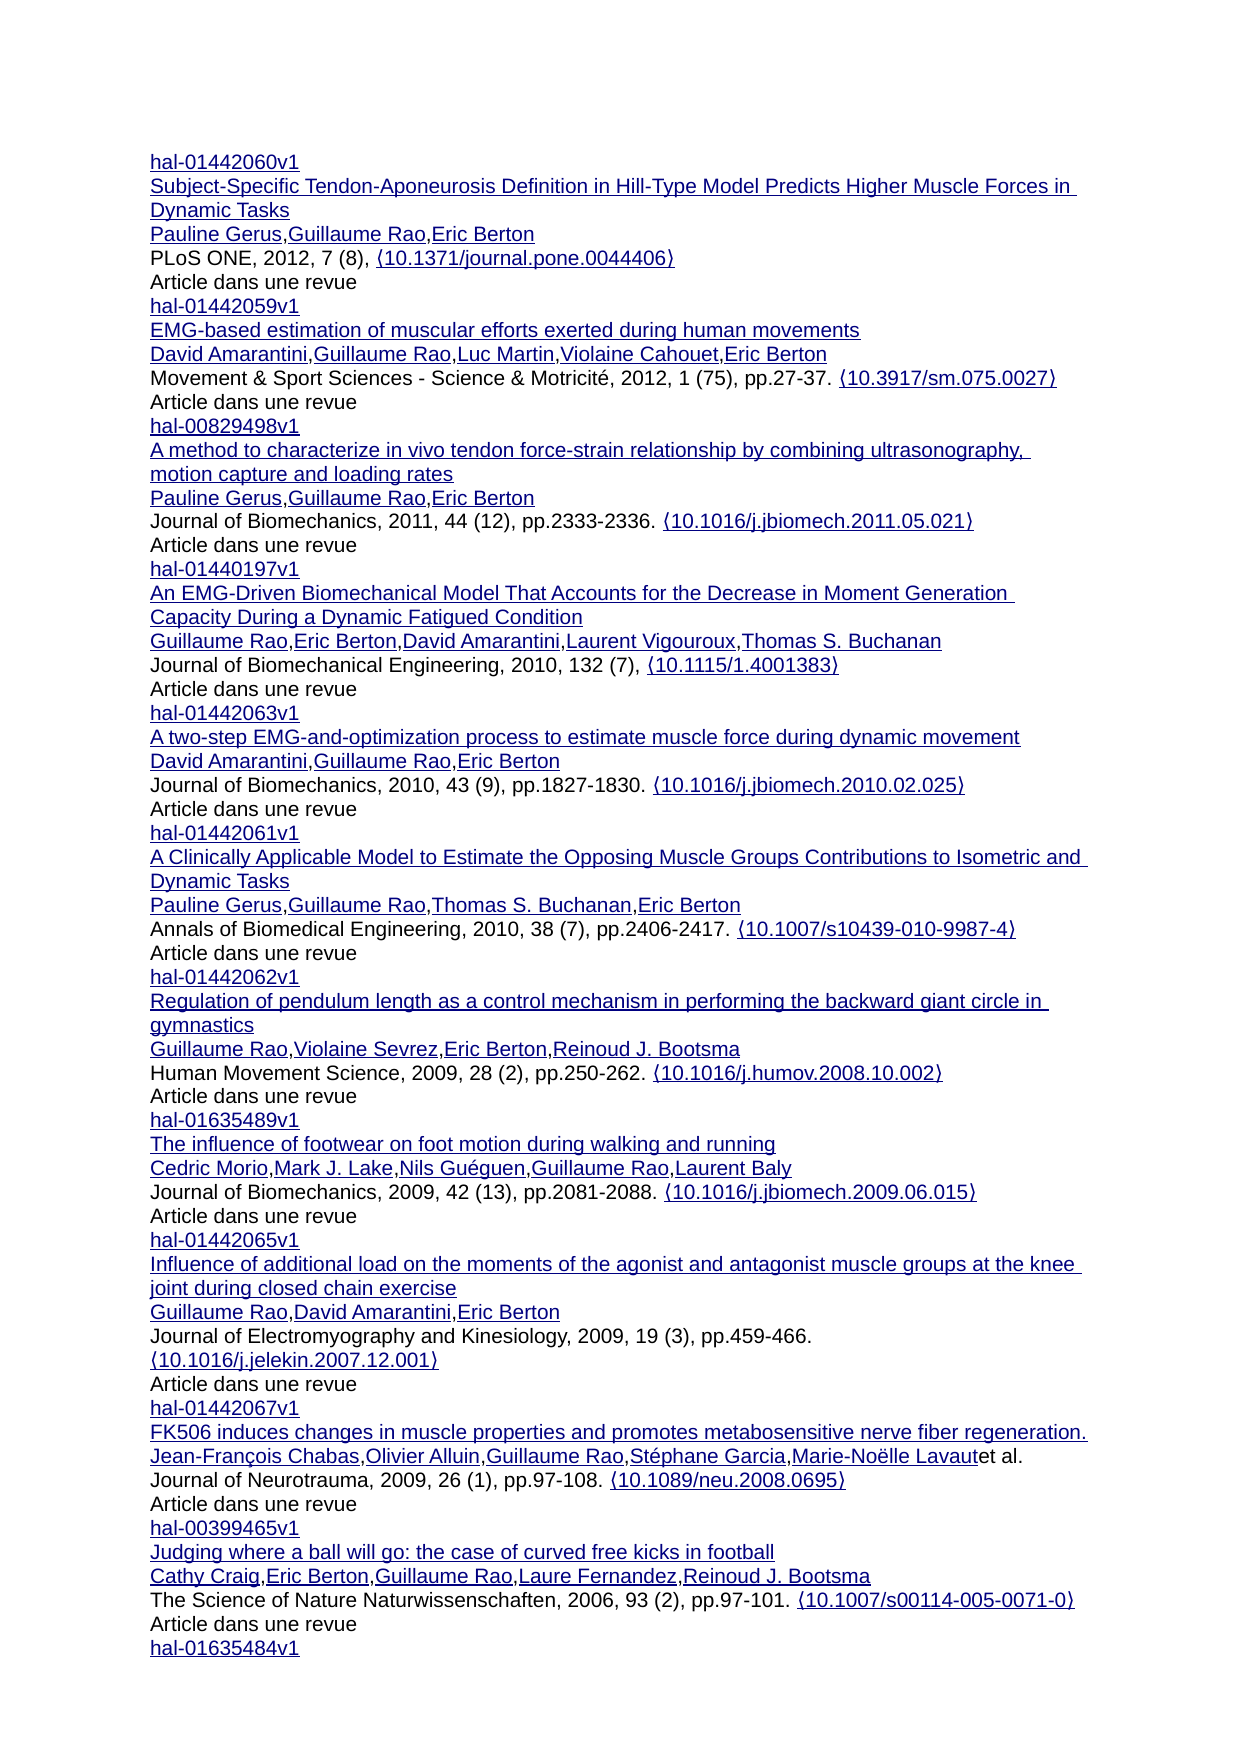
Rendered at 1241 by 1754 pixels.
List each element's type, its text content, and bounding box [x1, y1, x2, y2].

table_cell FK506 induces changes in muscle properties and promotes metabosensitive nerve fiber regeneration. Jean-François Chabas,Olivier Alluin,Guillaume Rao,Stéphane Garcia,Marie-Noëlle Lavautet al. Journal of Neurotrauma, 2009, 26 (1), pp.97-108. ⟨10.1089/neu.2008.0695⟩ Article dans une revue hal-00399465v1 [150, 1420, 1090, 1539]
table_cell hal-01442060v1 [150, 150, 1090, 174]
table_cell EMG-based estimation of muscular efforts exerted during human movements David Amarantini,Guillaume Rao,Luc Martin,Violaine Cahouet,Eric Berton Movement & Sport Sciences - Science & Motricité, 2012, 1 (75), pp.27-37. ⟨10.3917/sm.075.0027⟩ Article dans une revue hal-00829498v1 [150, 318, 1090, 437]
table_cell The influence of footwear on foot motion during walking and running Cedric Morio,Mark J. Lake,Nils Guéguen,Guillaume Rao,Laurent Baly Journal of Biomechanics, 2009, 42 (13), pp.2081-2088. ⟨10.1016/j.jbiomech.2009.06.015⟩ Article dans une revue hal-01442065v1 [150, 1132, 1090, 1252]
table_cell A two-step EMG-and-optimization process to estimate muscle force during dynamic movement David Amarantini,Guillaume Rao,Eric Berton Journal of Biomechanics, 2010, 43 (9), pp.1827-1830. ⟨10.1016/j.jbiomech.2010.02.025⟩ Article dans une revue hal-01442061v1 [150, 725, 1090, 845]
table_cell Subject-Specific Tendon-Aponeurosis Definition in Hill-Type Model Predicts Higher Muscle Forces in Dynamic Tasks Pauline Gerus,Guillaume Rao,Eric Berton PLoS ONE, 2012, 7 (8), ⟨10.1371/journal.pone.0044406⟩ Article dans une revue hal-01442059v1 [150, 174, 1090, 318]
table_cell Judging where a ball will go: the case of curved free kicks in football Cathy Craig,Eric Berton,Guillaume Rao,Laure Fernandez,Reinoud J. Bootsma The Science of Nature Naturwissenschaften, 2006, 93 (2), pp.97-101. ⟨10.1007/s00114-005-0071-0⟩ Article dans une revue hal-01635484v1 [150, 1540, 1090, 1659]
table_cell Regulation of pendulum length as a control mechanism in performing the backward giant circle in gymnastics Guillaume Rao,Violaine Sevrez,Eric Berton,Reinoud J. Bootsma Human Movement Science, 2009, 28 (2), pp.250-262. ⟨10.1016/j.humov.2008.10.002⟩ Article dans une revue hal-01635489v1 [150, 989, 1090, 1132]
table_cell An EMG-Driven Biomechanical Model That Accounts for the Decrease in Moment Generation Capacity During a Dynamic Fatigued Condition Guillaume Rao,Eric Berton,David Amarantini,Laurent Vigouroux,Thomas S. Buchanan Journal of Biomechanical Engineering, 2010, 132 (7), ⟨10.1115/1.4001383⟩ Article dans une revue hal-01442063v1 [150, 581, 1090, 725]
table_cell A method to characterize in vivo tendon force-strain relationship by combining ultrasonography, motion capture and loading rates Pauline Gerus,Guillaume Rao,Eric Berton Journal of Biomechanics, 2011, 44 (12), pp.2333-2336. ⟨10.1016/j.jbiomech.2011.05.021⟩ Article dans une revue hal-01440197v1 [150, 438, 1090, 581]
table_cell A Clinically Applicable Model to Estimate the Opposing Muscle Groups Contributions to Isometric and Dynamic Tasks Pauline Gerus,Guillaume Rao,Thomas S. Buchanan,Eric Berton Annals of Biomedical Engineering, 2010, 38 (7), pp.2406-2417. ⟨10.1007/s10439-010-9987-4⟩ Article dans une revue hal-01442062v1 [150, 845, 1090, 988]
table_cell Influence of additional load on the moments of the agonist and antagonist muscle groups at the knee joint during closed chain exercise Guillaume Rao,David Amarantini,Eric Berton Journal of Electromyography and Kinesiology, 2009, 19 (3), pp.459-466. ⟨10.1016/j.jelekin.2007.12.001⟩ Article dans une revue hal-01442067v1 [150, 1252, 1090, 1420]
